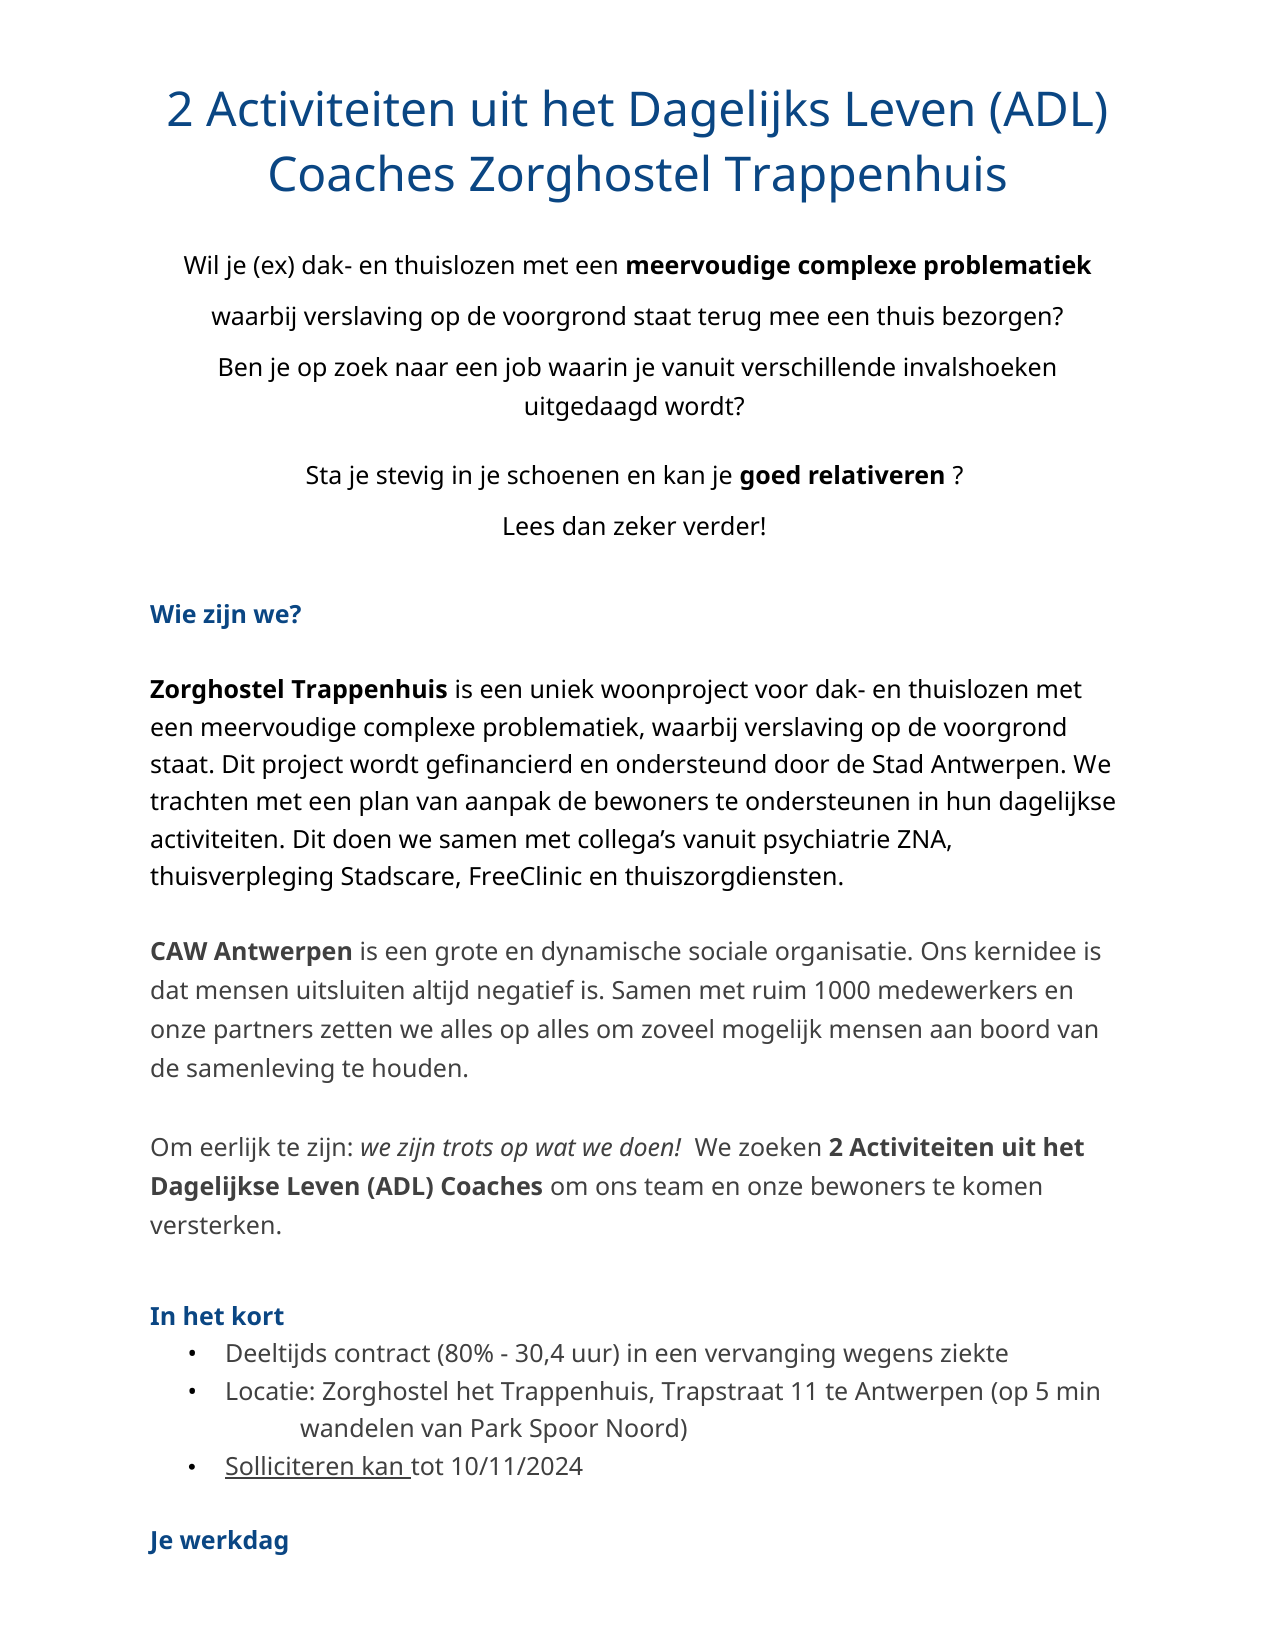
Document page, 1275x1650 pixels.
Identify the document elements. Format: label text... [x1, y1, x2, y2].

text Ben je op zoek naar een job waarin je vanuit verschillende invalshoeken uitgedaagd wordt? [150, 350, 1125, 423]
text 2 Activiteiten uit het Dagelijks Leven (ADL) Coaches Zorghostel Trappenhuis [150, 75, 1125, 206]
text Wil je (ex) dak- en thuislozen met een meervoudige complexe problematiek waarbij verslaving op de voorgrond staat terug mee een thuis bezorgen? [150, 248, 1125, 333]
list Deeltijds contract (80% - 30,4 uur) in een vervanging wegens ziekte [187, 1336, 1125, 1370]
text Lees dan zeker verder! [150, 509, 1125, 543]
list Locatie: Zorghostel het Trappenhuis, Trapstraat 11 te Antwerpen (op 5 min wandelen van Park Spoor Noord) [187, 1373, 1125, 1445]
text Zorghostel Trappenhuis is een uniek woonproject voor dak- en thuislozen met een meervoudige complexe problematiek, waarbij verslaving op de voorgrond staat. Dit project wordt gefinancierd en ondersteund door de Stad Antwerpen. We trachten met een plan van aanpak de bewoners te ondersteunen in hun dagelijkse activiteiten. Dit doen we samen met collega’s vanuit psychiatrie ZNA, thuisverpleging Stadscare, FreeClinic en thuiszorgdiensten. [150, 672, 1125, 893]
list Solliciteren kan tot 10/11/2024 [187, 1448, 1125, 1482]
text CAW Antwerpen is een grote en dynamische sociale organisatie. Ons kernidee is dat mensen uitsluiten altijd negatief is. Samen met ruim 1000 medewerkers en onze partners zetten we alles op alles om zoveel mogelijk mensen aan boord van de samenleving te houden. [150, 934, 1125, 1085]
text Wie zijn we? [150, 597, 1125, 631]
text Je werkdag [150, 1523, 1125, 1557]
text In het kort [150, 1299, 1125, 1333]
text Om eerlijk te zijn: we zijn trots op wat we doen! We zoeken 2 Activiteiten uit het Dagelijkse Leven (ADL) Coaches om ons team en onze bewoners te komen versterken. [150, 1129, 1125, 1242]
text Sta je stevig in je schoenen en kan je goed relativeren ? [150, 458, 1125, 492]
